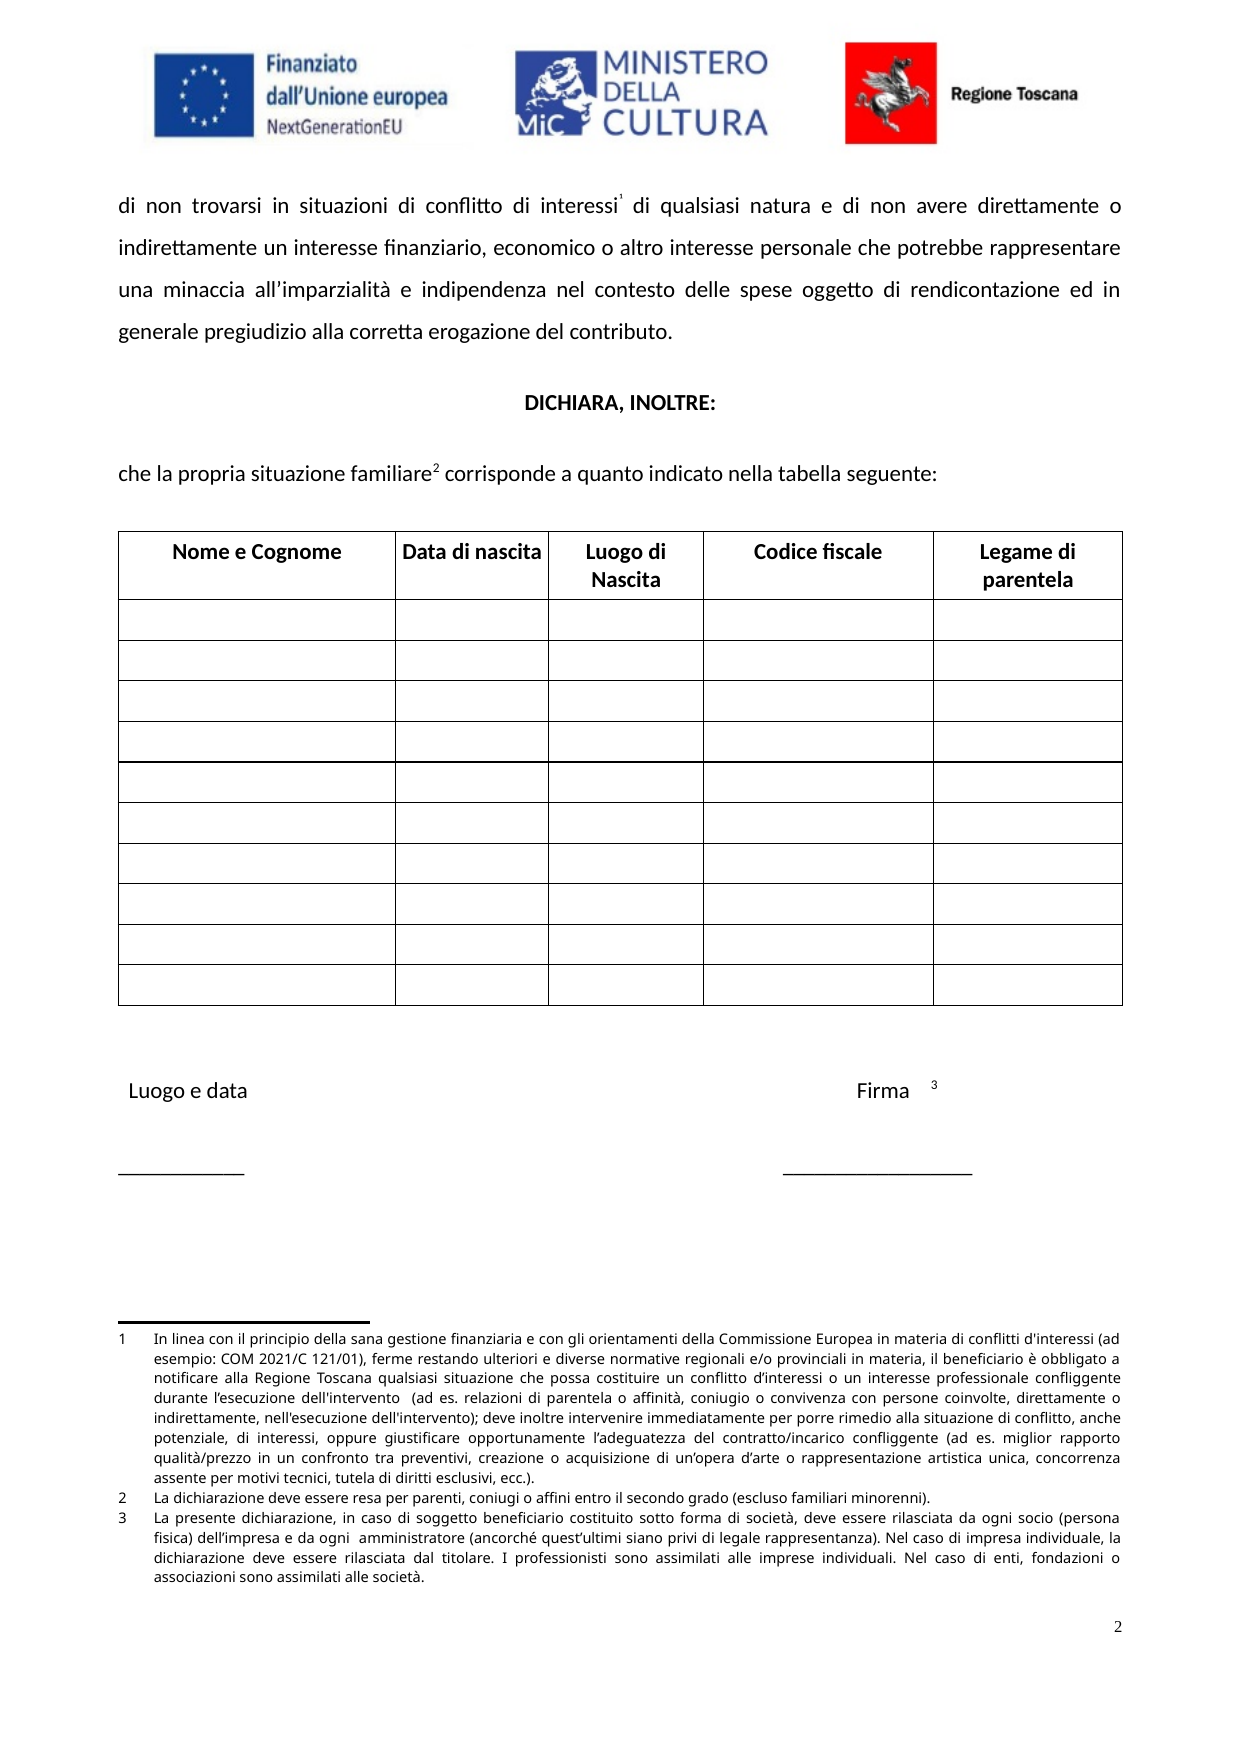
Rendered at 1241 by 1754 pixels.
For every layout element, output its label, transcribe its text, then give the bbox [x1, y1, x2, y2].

table_cell [549, 803, 703, 842]
table_cell [396, 722, 548, 761]
table_cell [396, 763, 548, 802]
table_header Luogo di Nascita [549, 532, 703, 599]
table_cell [704, 965, 933, 1004]
text In linea con il principio della sana gestione finanziaria e con gli orientamenti della Commissione Europea in materia di conflitti d'interessi (ad esempio: COM 2021/C 121/01), ferme restando ulteriori e diverse normative regionali e/o provinciali in materia, il beneficiario è obbligato a notificare alla Regione Toscana qualsiasi situazione che possa costituire un conflitto d’interessi o un interesse professionale confliggente durante l’esecuzione dell'intervento (ad es. relazioni di parentela o affinità, coniugio o convivenza con persone coinvolte, direttamente o indirettamente, nell'esecuzione dell'intervento); deve inoltre intervenire immediatamente per porre rimedio alla situazione di conflitto, anche potenziale, di interessi, oppure giustificare opportunamente l’adeguatezza del contratto/incarico confliggente (ad es. miglior rapporto qualità/prezzo in un confronto tra preventivi, creazione o acquisizione di un’opera d’arte o rappresentazione artistica unica, concorrenza assente per motivi tecnici, tutela di diritti esclusivi, ecc.). [118, 1328, 1122, 1488]
table_header Data di nascita [396, 532, 548, 599]
table_cell [704, 641, 933, 680]
table_cell [549, 844, 703, 883]
table_cell [396, 884, 548, 923]
table_header Legame di parentela [934, 532, 1122, 599]
table_cell [119, 641, 395, 680]
table_cell [934, 641, 1122, 680]
table_header Codice fiscale [704, 532, 933, 599]
table_cell [704, 763, 933, 802]
table_cell [119, 803, 395, 842]
table_cell [119, 722, 395, 761]
table_cell [934, 844, 1122, 883]
table_cell [549, 925, 703, 964]
table_cell [396, 965, 548, 1004]
table_cell [934, 763, 1122, 802]
table_cell [704, 925, 933, 964]
table_cell [704, 681, 933, 721]
table_cell [549, 641, 703, 680]
table_cell [119, 884, 395, 923]
table_cell [934, 803, 1122, 842]
table_cell [549, 722, 703, 761]
text ____________ __________________ [118, 1148, 1122, 1179]
text di non trovarsi in situazioni di conflitto di interessi di qualsiasi natura e di non avere direttamente o indirettamente un interesse finanziario, economico o altro interesse personale che potrebbe rappresentare una minaccia all’imparzialità e indipendenza nel contesto delle spese oggetto di rendicontazione ed in generale pregiudizio alla corretta erogazione del contributo. [118, 178, 1122, 345]
text La presente dichiarazione, in caso di soggetto beneficiario costituito sotto forma di società, deve essere rilasciata da ogni socio (persona fisica) dell’impresa e da ogni amministratore (ancorché quest’ultimi siano privi di legale rappresentanza). Nel caso di impresa individuale, la dichiarazione deve essere rilasciata dal titolare. I professionisti sono assimilati alle imprese individuali. Nel caso di enti, fondazioni o associazioni sono assimilati alle società. [118, 1508, 1122, 1587]
table_cell [119, 681, 395, 721]
table_cell [396, 681, 548, 721]
table_cell [549, 763, 703, 802]
table_cell [549, 600, 703, 640]
table_cell [396, 803, 548, 842]
table_cell [549, 965, 703, 1004]
text Luogo e data Firma [118, 1077, 1122, 1105]
table_cell [396, 925, 548, 964]
table_cell [704, 600, 933, 640]
table_cell [934, 965, 1122, 1004]
table_cell [119, 763, 395, 802]
picture [118, 2, 1123, 178]
table_cell [934, 925, 1122, 964]
table_cell [119, 925, 395, 964]
table_cell [549, 681, 703, 721]
table_cell [119, 600, 395, 640]
table_cell [704, 844, 933, 883]
table_cell [119, 844, 395, 883]
table_cell [934, 722, 1122, 761]
table_cell [119, 965, 395, 1004]
text che la propria situazione familiare corrisponde a quanto indicato nella tabella seguente: [118, 459, 1122, 488]
table_cell [704, 884, 933, 923]
text La dichiarazione deve essere resa per parenti, coniugi o affini entro il secondo grado (escluso familiari minorenni). [118, 1488, 1122, 1508]
table_cell [396, 641, 548, 680]
table_cell [704, 722, 933, 761]
table_header Nome e Cognome [119, 532, 395, 599]
table_cell [934, 884, 1122, 923]
table_cell [704, 803, 933, 842]
table_cell [549, 884, 703, 923]
table_cell [934, 600, 1122, 640]
text DICHIARA, INOLTRE: [118, 388, 1122, 416]
table_cell [396, 844, 548, 883]
table_cell [396, 600, 548, 640]
table_cell [934, 681, 1122, 721]
